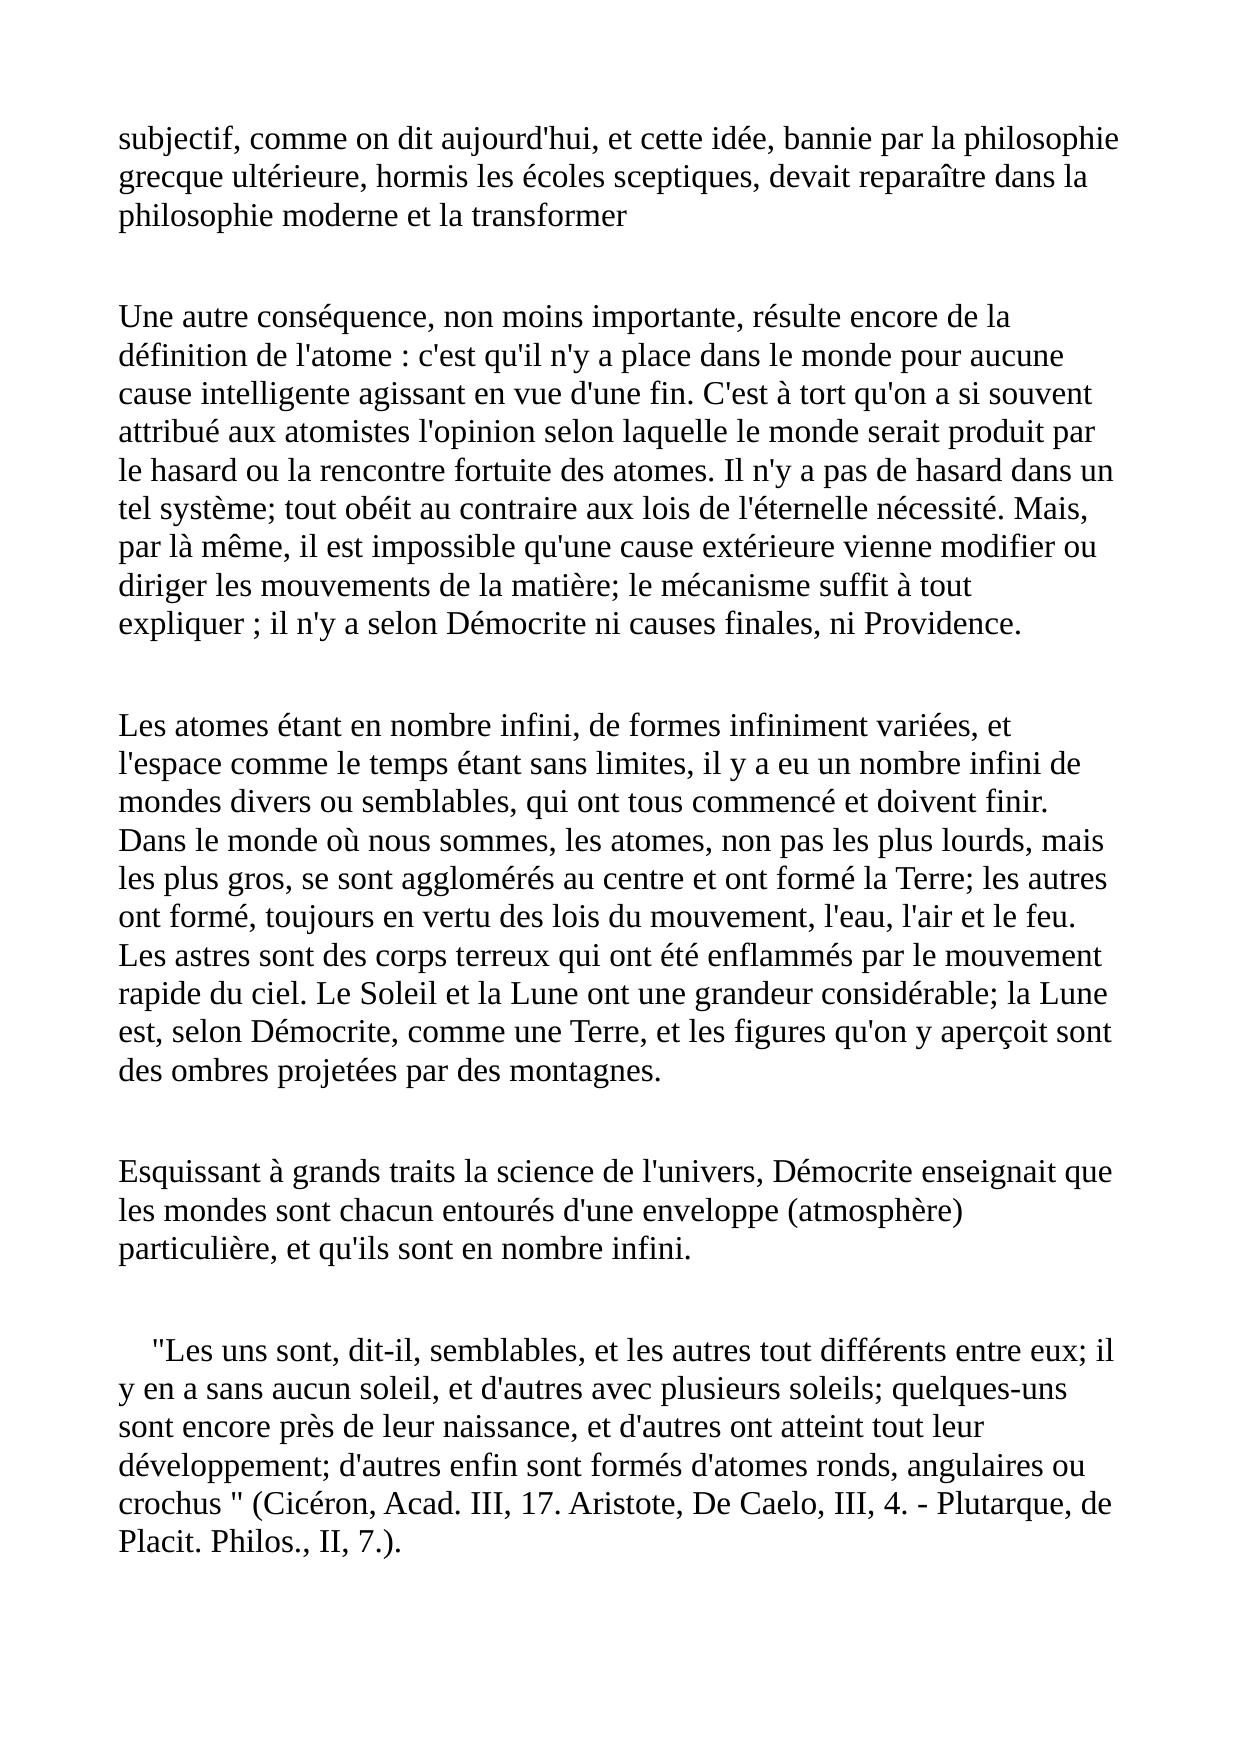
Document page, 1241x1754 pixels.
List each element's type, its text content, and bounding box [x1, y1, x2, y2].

text Les atomes étant en nombre infini, de formes infiniment variées, et l'espace comme le temps étant sans limites, il y a eu un nombre infini de mondes divers ou semblables, qui ont tous commencé et doivent finir. Dans le monde où nous sommes, les atomes, non pas les plus lourds, mais les plus gros, se sont agglomérés au centre et ont formé la Terre; les autres ont formé, toujours en vertu des lois du mouvement, l'eau, l'air et le feu. Les astres sont des corps terreux qui ont été enflammés par le mouvement rapide du ciel. Le Soleil et la Lune ont une grandeur considérable; la Lune est, selon Démocrite, comme une Terre, et les figures qu'on y aperçoit sont des ombres projetées par des montagnes. [118, 705, 1122, 1088]
text subjectif, comme on dit aujourd'hui, et cette idée, bannie par la philosophie grecque ultérieure, hormis les écoles sceptiques, devait reparaître dans la philosophie moderne et la transformer [118, 118, 1122, 233]
text Une autre conséquence, non moins importante, résulte encore de la définition de l'atome : c'est qu'il n'y a place dans le monde pour aucune cause intelligente agissant en vue d'une fin. C'est à tort qu'on a si souvent attribué aux atomistes l'opinion selon laquelle le monde serait produit par le hasard ou la rencontre fortuite des atomes. Il n'y a pas de hasard dans un tel système; tout obéit au contraire aux lois de l'éternelle nécessité. Mais, par là même, il est impossible qu'une cause extérieure vienne modifier ou diriger les mouvements de la matière; le mécanisme suffit à tout expliquer ; il n'y a selon Démocrite ni causes finales, ni Providence. [118, 296, 1122, 641]
text Esquissant à grands traits la science de l'univers, Démocrite enseignait que les mondes sont chacun entourés d'une enveloppe (atmosphère) particulière, et qu'ils sont en nombre infini. [118, 1151, 1122, 1266]
text "Les uns sont, dit-il, semblables, et les autres tout différents entre eux; il y en a sans aucun soleil, et d'autres avec plusieurs soleils; quelques-uns sont encore près de leur naissance, et d'autres ont atteint tout leur développement; d'autres enfin sont formés d'atomes ronds, angulaires ou crochus " (Cicéron, Acad. III, 17. Aristote, De Caelo, III, 4. - Plutarque, de Placit. Philos., II, 7.). [118, 1330, 1122, 1560]
